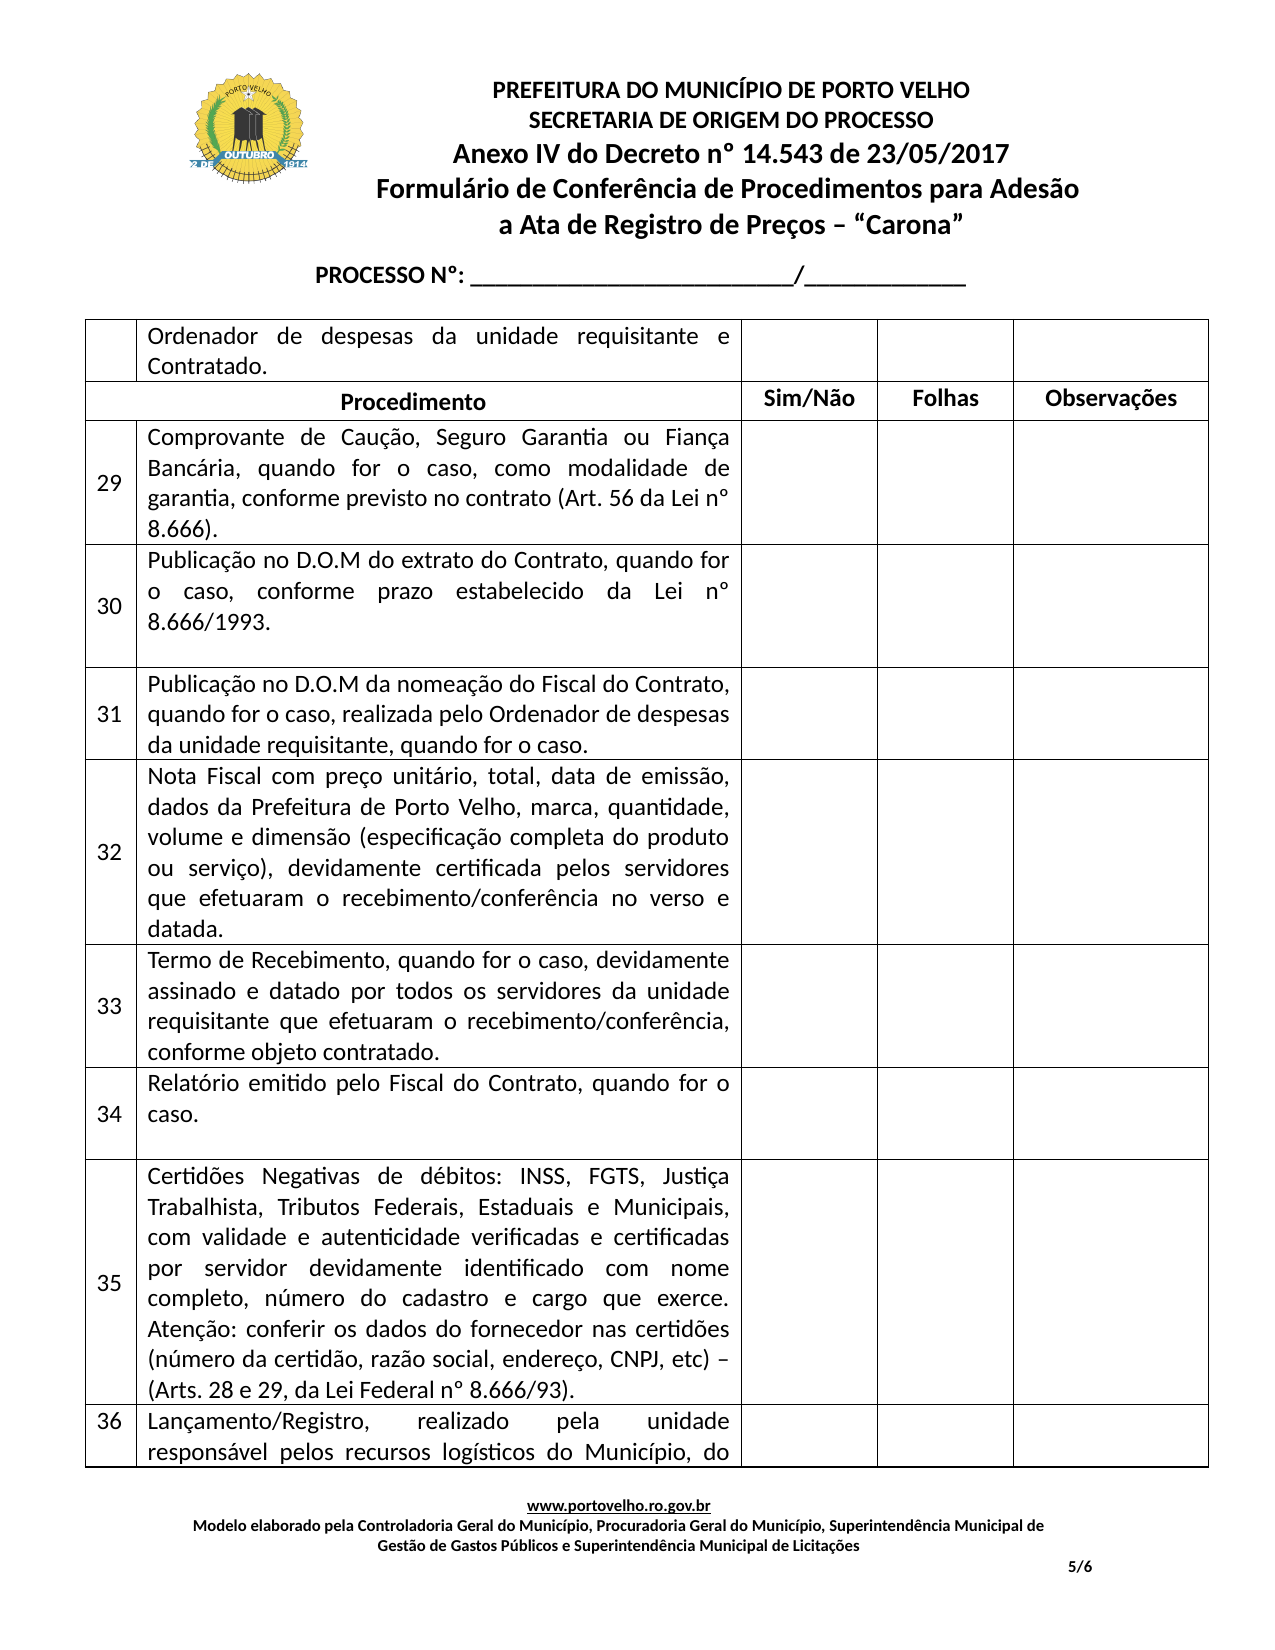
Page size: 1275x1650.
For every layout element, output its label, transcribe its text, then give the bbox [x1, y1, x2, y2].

table_cell [878, 1160, 1013, 1404]
table_cell 36 [86, 1405, 136, 1466]
table_cell [1014, 945, 1208, 1067]
table_cell [1014, 760, 1208, 943]
table_cell [742, 1068, 877, 1159]
table_cell 30 [86, 545, 136, 667]
table_cell [742, 1160, 877, 1404]
table_cell [1014, 1405, 1208, 1466]
table_cell [742, 545, 877, 667]
table_cell [1014, 668, 1208, 759]
table_cell 35 [86, 1160, 136, 1404]
table_cell [878, 668, 1013, 759]
table_cell [742, 760, 877, 943]
table_cell [742, 668, 877, 759]
table_cell Observações [1014, 382, 1208, 420]
table_cell Comprovante de Caução, Seguro Garantia ou Fiança Bancária, quando for o caso, como modalidade de garantia, conforme previsto no contrato (Art. 56 da Lei nº 8.666). [137, 421, 741, 543]
table_cell [1014, 1160, 1208, 1404]
table_cell Procedimento [86, 382, 741, 420]
table_cell [878, 760, 1013, 943]
table_cell Sim/Não [742, 382, 877, 420]
table_cell 31 [86, 668, 136, 759]
table_cell Lançamento/Registro, realizado pela unidade responsável pelos recursos logísticos do Município, do [137, 1405, 741, 1466]
table_cell [878, 1068, 1013, 1159]
table_cell Termo de Recebimento, quando for o caso, devidamente assinado e datado por todos os servidores da unidade requisitante que efetuaram o recebimento/conferência, conforme objeto contratado. [137, 945, 741, 1067]
table_cell 29 [86, 421, 136, 543]
table_cell [742, 421, 877, 543]
table_cell [742, 945, 877, 1067]
table_cell Folhas [878, 382, 1013, 420]
table_cell 32 [86, 760, 136, 943]
table_cell [878, 1405, 1013, 1466]
table_cell [742, 1405, 877, 1466]
table_cell [1014, 1068, 1208, 1159]
table_cell [1014, 320, 1208, 381]
table_cell [86, 320, 136, 381]
table_cell Relatório emitido pelo Fiscal do Contrato, quando for o caso. [137, 1068, 741, 1159]
table_cell [742, 320, 877, 381]
table_cell [878, 320, 1013, 381]
table_cell [878, 421, 1013, 543]
table_cell Ordenador de despesas da unidade requisitante e Contratado. [137, 320, 741, 381]
table_cell Publicação no D.O.M do extrato do Contrato, quando for o caso, conforme prazo estabelecido da Lei nº 8.666/1993. [137, 545, 741, 667]
table_cell Publicação no D.O.M da nomeação do Fiscal do Contrato, quando for o caso, realizada pelo Ordenador de despesas da unidade requisitante, quando for o caso. [137, 668, 741, 759]
table_cell 33 [86, 945, 136, 1067]
table_cell [1014, 421, 1208, 543]
table_cell 34 [86, 1068, 136, 1159]
table_cell [878, 945, 1013, 1067]
table_cell Certidões Negativas de débitos: INSS, FGTS, Justiça Trabalhista, Tributos Federais, Estaduais e Municipais, com validade e autenticidade verificadas e certificadas por servidor devidamente identificado com nome completo, número do cadastro e cargo que exerce. Atenção: conferir os dados do fornecedor nas certidões (número da certidão, razão social, endereço, CNPJ, etc) – (Arts. 28 e 29, da Lei Federal nº 8.666/93). [137, 1160, 741, 1404]
table_cell Nota Fiscal com preço unitário, total, data de emissão, dados da Prefeitura de Porto Velho, marca, quantidade, volume e dimensão (especificação completa do produto ou serviço), devidamente certificada pelos servidores que efetuaram o recebimento/conferência no verso e datada. [137, 760, 741, 943]
table_cell [878, 545, 1013, 667]
table_cell [1014, 545, 1208, 667]
